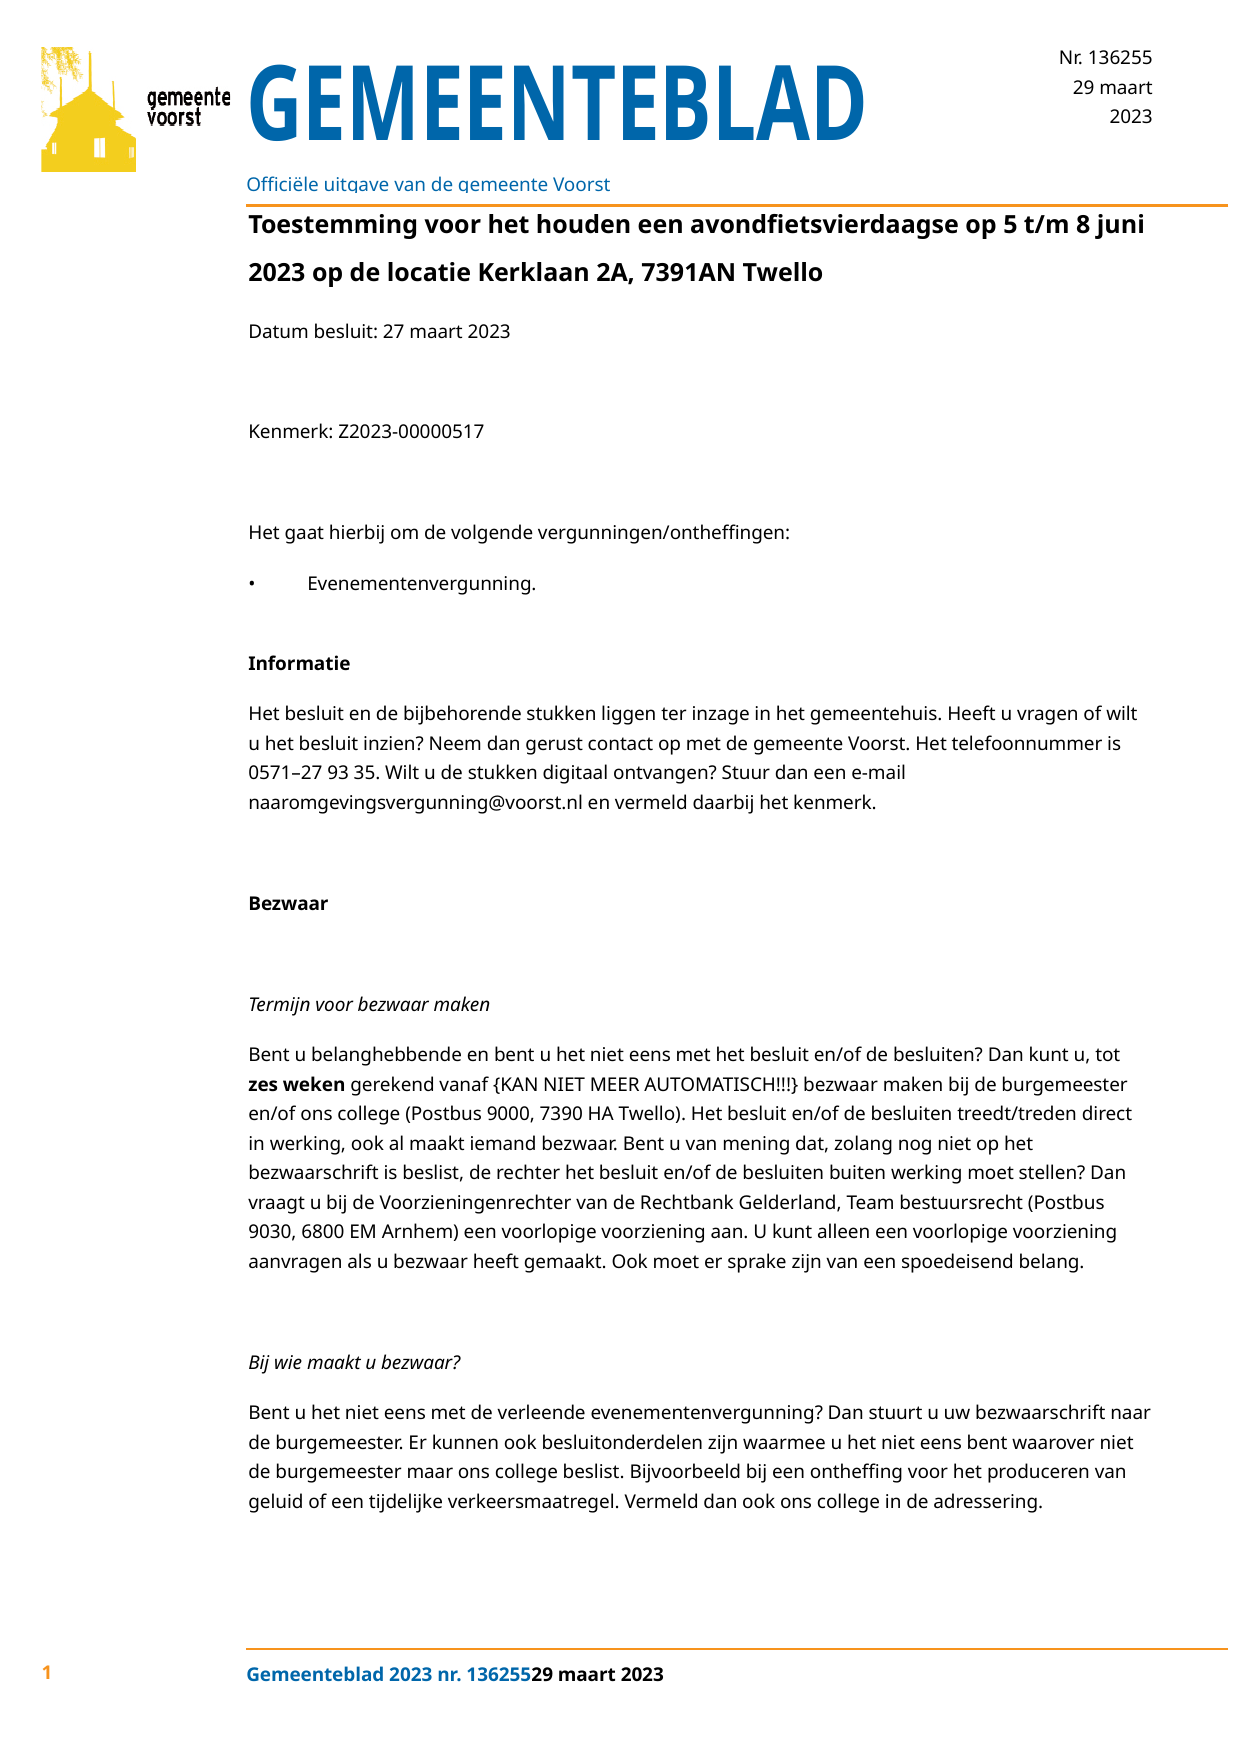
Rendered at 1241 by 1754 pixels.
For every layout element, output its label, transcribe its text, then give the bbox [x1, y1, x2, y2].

text Informatie [248, 650, 1152, 676]
text Kenmerk: Z2023-00000517 [248, 419, 1152, 444]
text Bezwaar [248, 890, 1152, 916]
text Termijn voor bezwaar maken [248, 991, 1152, 1017]
list Evenementenvergunning. [248, 570, 1152, 596]
text Datum besluit: 27 maart 2023 [248, 318, 1152, 344]
text Het gaat hierbij om de volgende vergunningen/ontheffingen: [248, 519, 1152, 545]
text Bent u belanghebbende en bent u het niet eens met het besluit en/of de besluiten? Dan kunt u, tot zes weken gerekend vanaf {KAN NIET MEER AUTOMATISCH!!!} bezwaar maken bij de burgemeester en/of ons college (Postbus 9000, 7390 HA Twello). Het besluit en/of de besluiten treedt/treden direct in werking, ook al maakt iemand bezwaar. Bent u van mening dat, zolang nog niet op het bezwaarschrift is beslist, de rechter het besluit en/of de besluiten buiten werking moet stellen? Dan vraagt u bij de Voorzieningenrechter van de Rechtbank Gelderland, Team bestuursrecht (Postbus 9030, 6800 EM Arnhem) een voorlopige voorziening aan. U kunt alleen een voorlopige voorziening aanvragen als u bezwaar heeft gemaakt. Ook moet er sprake zijn van een spoedeisend belang. [248, 1041, 1152, 1274]
text Bij wie maakt u bezwaar? [248, 1349, 1152, 1375]
text Het besluit en de bijbehorende stukken liggen ter inzage in het gemeentehuis. Heeft u vragen of wilt u het besluit inzien? Neem dan gerust contact op met de gemeente Voorst. Het telefoonnummer is 0571–27 93 35. Wilt u de stukken digitaal ontvangen? Stuur dan een e-mail naaromgevingsvergunning@voorst.nl en vermeld daarbij het kenmerk. [248, 700, 1152, 815]
text Bent u het niet eens met de verleende evenementenvergunning? Dan stuurt u uw bezwaarschrift naar de burgemeester. Er kunnen ook besluitonderdelen zijn waarmee u het niet eens bent waarover niet de burgemeester maar ons college beslist. Bijvoorbeeld bij een ontheffing voor het produceren van geluid of een tijdelijke verkeersmaatregel. Vermeld dan ook ons college in de adressering. [248, 1399, 1152, 1514]
picture [41, 47, 231, 172]
text Toestemming voor het houden een avondfietsvierdaagse op 5 t/m 8 juni 2023 op de locatie Kerklaan 2A, 7391AN Twello [248, 207, 1152, 288]
